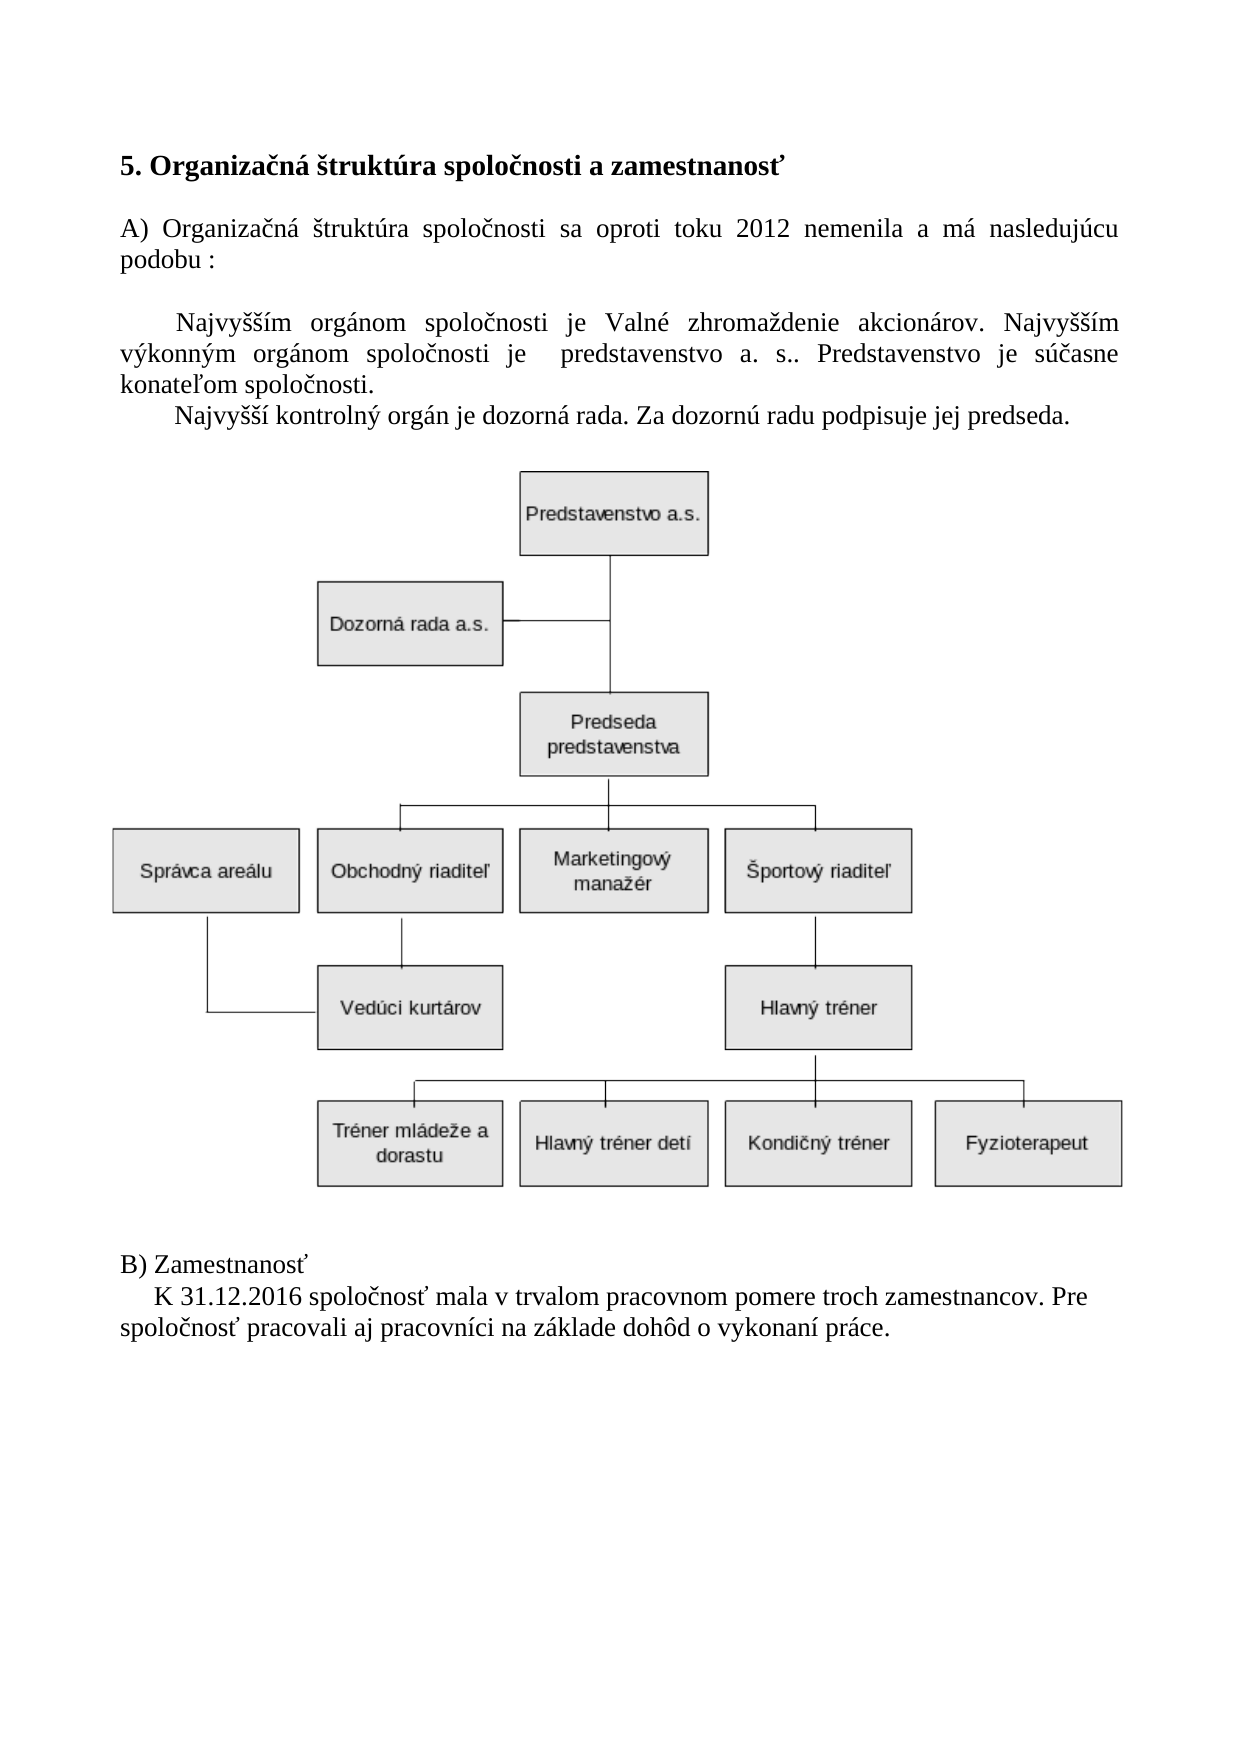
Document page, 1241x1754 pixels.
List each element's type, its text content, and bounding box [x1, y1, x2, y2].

text B) Zamestnanosť [120, 1248, 1120, 1279]
text Najvyšší kontrolný orgán je dozorná rada. Za dozornú radu podpisuje jej predseda. [120, 399, 1120, 430]
text Najvyšším orgánom spoločnosti je Valné zhromaždenie akcionárov. Najvyšším výkonným orgánom spoločnosti je predstavenstvo a. s.. Predstavenstvo je súčasne konateľom spoločnosti. [120, 306, 1120, 399]
text K 31.12.2016 spoločnosť mala v trvalom pracovnom pomere troch zamestnancov. Pre spoločnosť pracovali aj pracovníci na základe dohôd o vykonaní práce. [120, 1279, 1120, 1342]
text A) Organizačná štruktúra spoločnosti sa oproti toku 2012 nemenila a má nasledujúcu podobu : [120, 212, 1120, 274]
text 5. Organizačná štruktúra spoločnosti a zamestnanosť [120, 148, 1120, 181]
